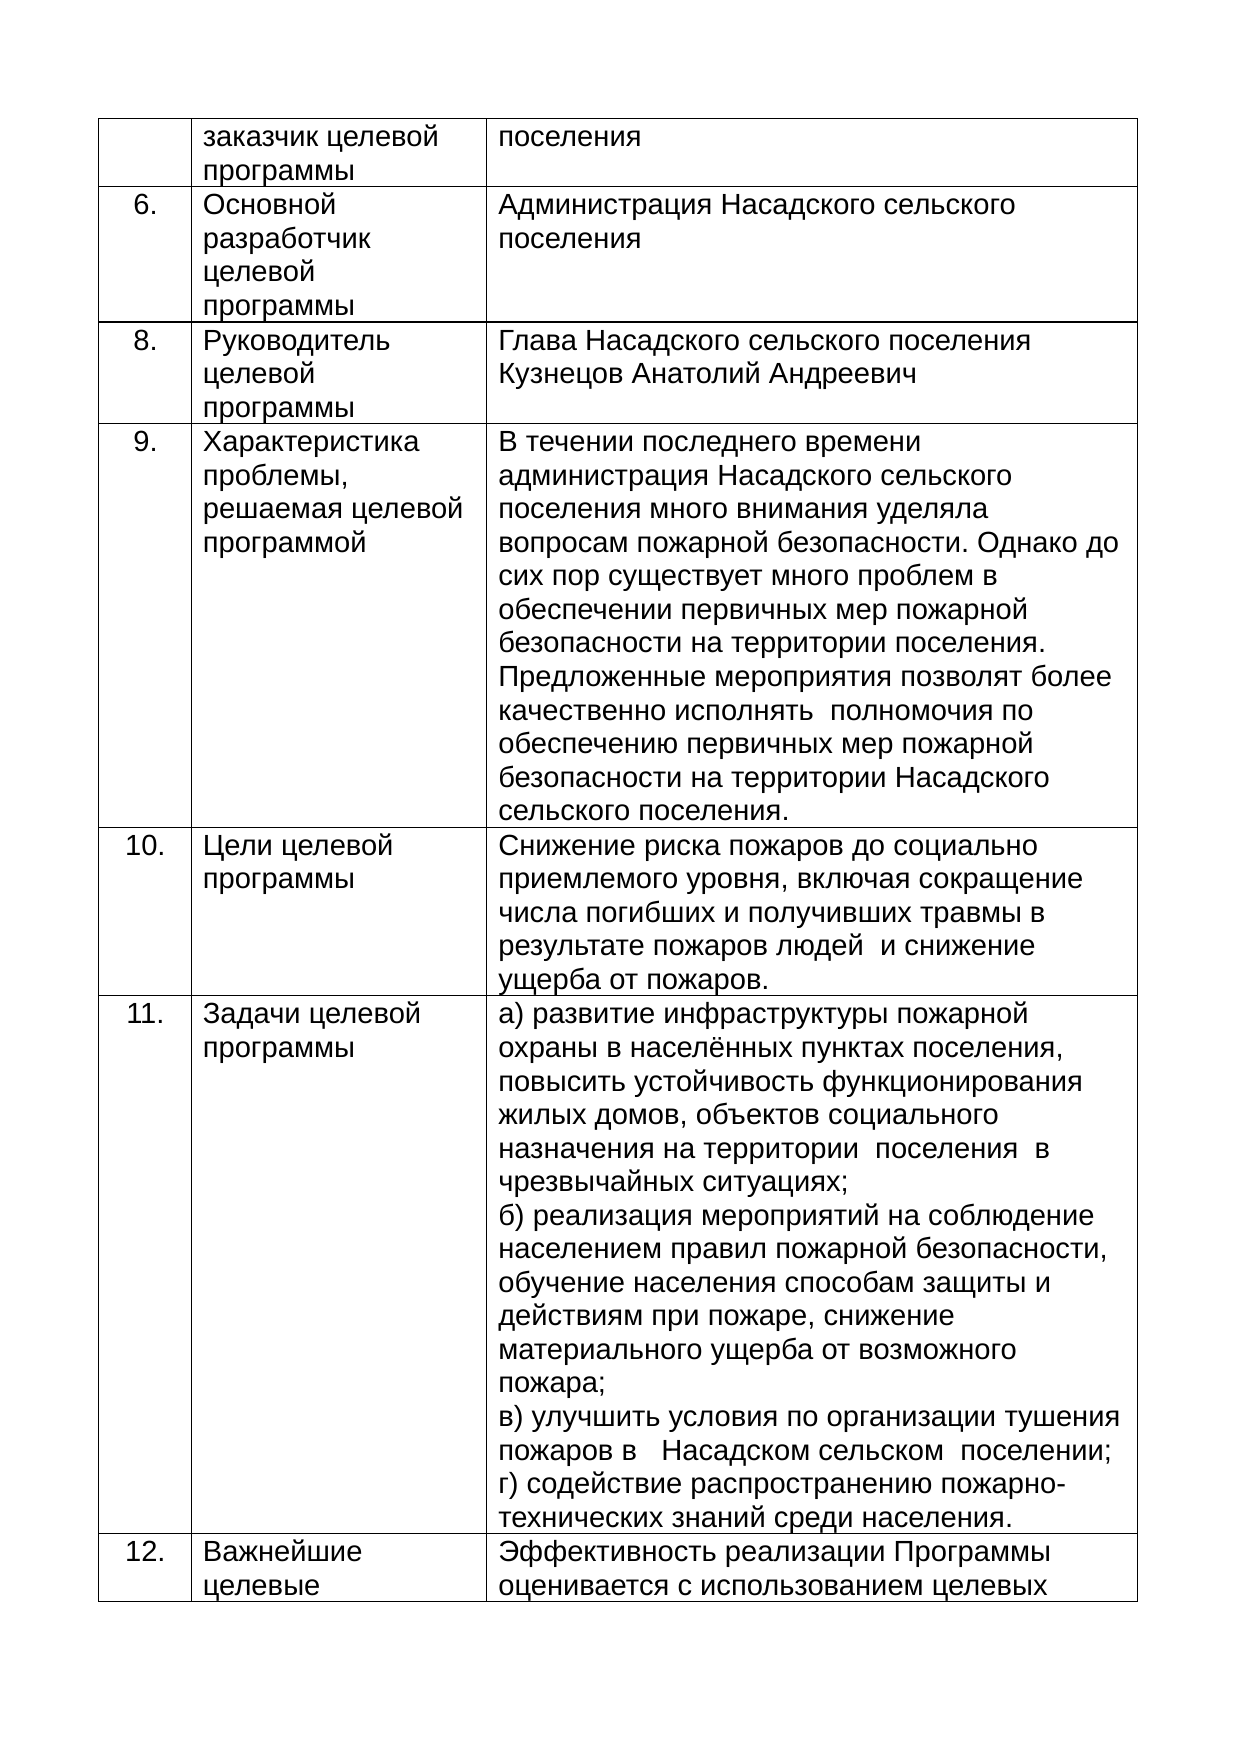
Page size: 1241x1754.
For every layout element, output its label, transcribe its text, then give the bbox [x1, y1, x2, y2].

table_cell [99, 119, 191, 186]
table_cell Основной разработчик целевой программы [192, 187, 486, 321]
table_cell 6. [99, 187, 191, 321]
table_cell 12. [99, 1534, 191, 1601]
table_cell Руководитель целевой программы [192, 323, 486, 423]
table_cell заказчик целевой программы [192, 119, 486, 186]
table_cell Администрация Насадского сельского поселения [487, 187, 1137, 321]
table_cell 9. [99, 424, 191, 827]
table_cell Снижение риска пожаров до социально приемлемого уровня, включая сокращение числа погибших и получивших травмы в результате пожаров людей и снижение ущерба от пожаров. [487, 828, 1137, 995]
table_cell 11. [99, 996, 191, 1533]
table_cell поселения [487, 119, 1137, 186]
table_cell В течении последнего времени администрация Насадского сельского поселения много внимания уделяла вопросам пожарной безопасности. Однако до сих пор существует много проблем в обеспечении первичных мер пожарной безопасности на территории поселения. Предложенные мероприятия позволят более качественно исполнять полномочия по обеспечению первичных мер пожарной безопасности на территории Насадского сельского поселения. [487, 424, 1137, 827]
table_cell Характеристика проблемы, решаемая целевой программой [192, 424, 486, 827]
table_cell Важнейшие целевые [192, 1534, 486, 1601]
table_cell а) развитие инфраструктуры пожарной охраны в населённых пунктах поселения, повысить устойчивость функционирования жилых домов, объектов социального назначения на территории поселения в чрезвычайных ситуациях; б) реализация мероприятий на соблюдение населением правил пожарной безопасности, обучение населения способам защиты и действиям при пожаре, снижение материального ущерба от возможного пожара; в) улучшить условия по организации тушения пожаров в Насадском сельском поселении; г) содействие распространению пожарно-технических знаний среди населения. [487, 996, 1137, 1533]
table_cell Эффективность реализации Программы оценивается с использованием целевых [487, 1534, 1137, 1601]
table_cell Задачи целевой программы [192, 996, 486, 1533]
table_cell 8. [99, 323, 191, 423]
table_cell Цели целевой программы [192, 828, 486, 995]
table_cell 10. [99, 828, 191, 995]
table_cell Глава Насадского сельского поселения Кузнецов Анатолий Андреевич [487, 323, 1137, 423]
